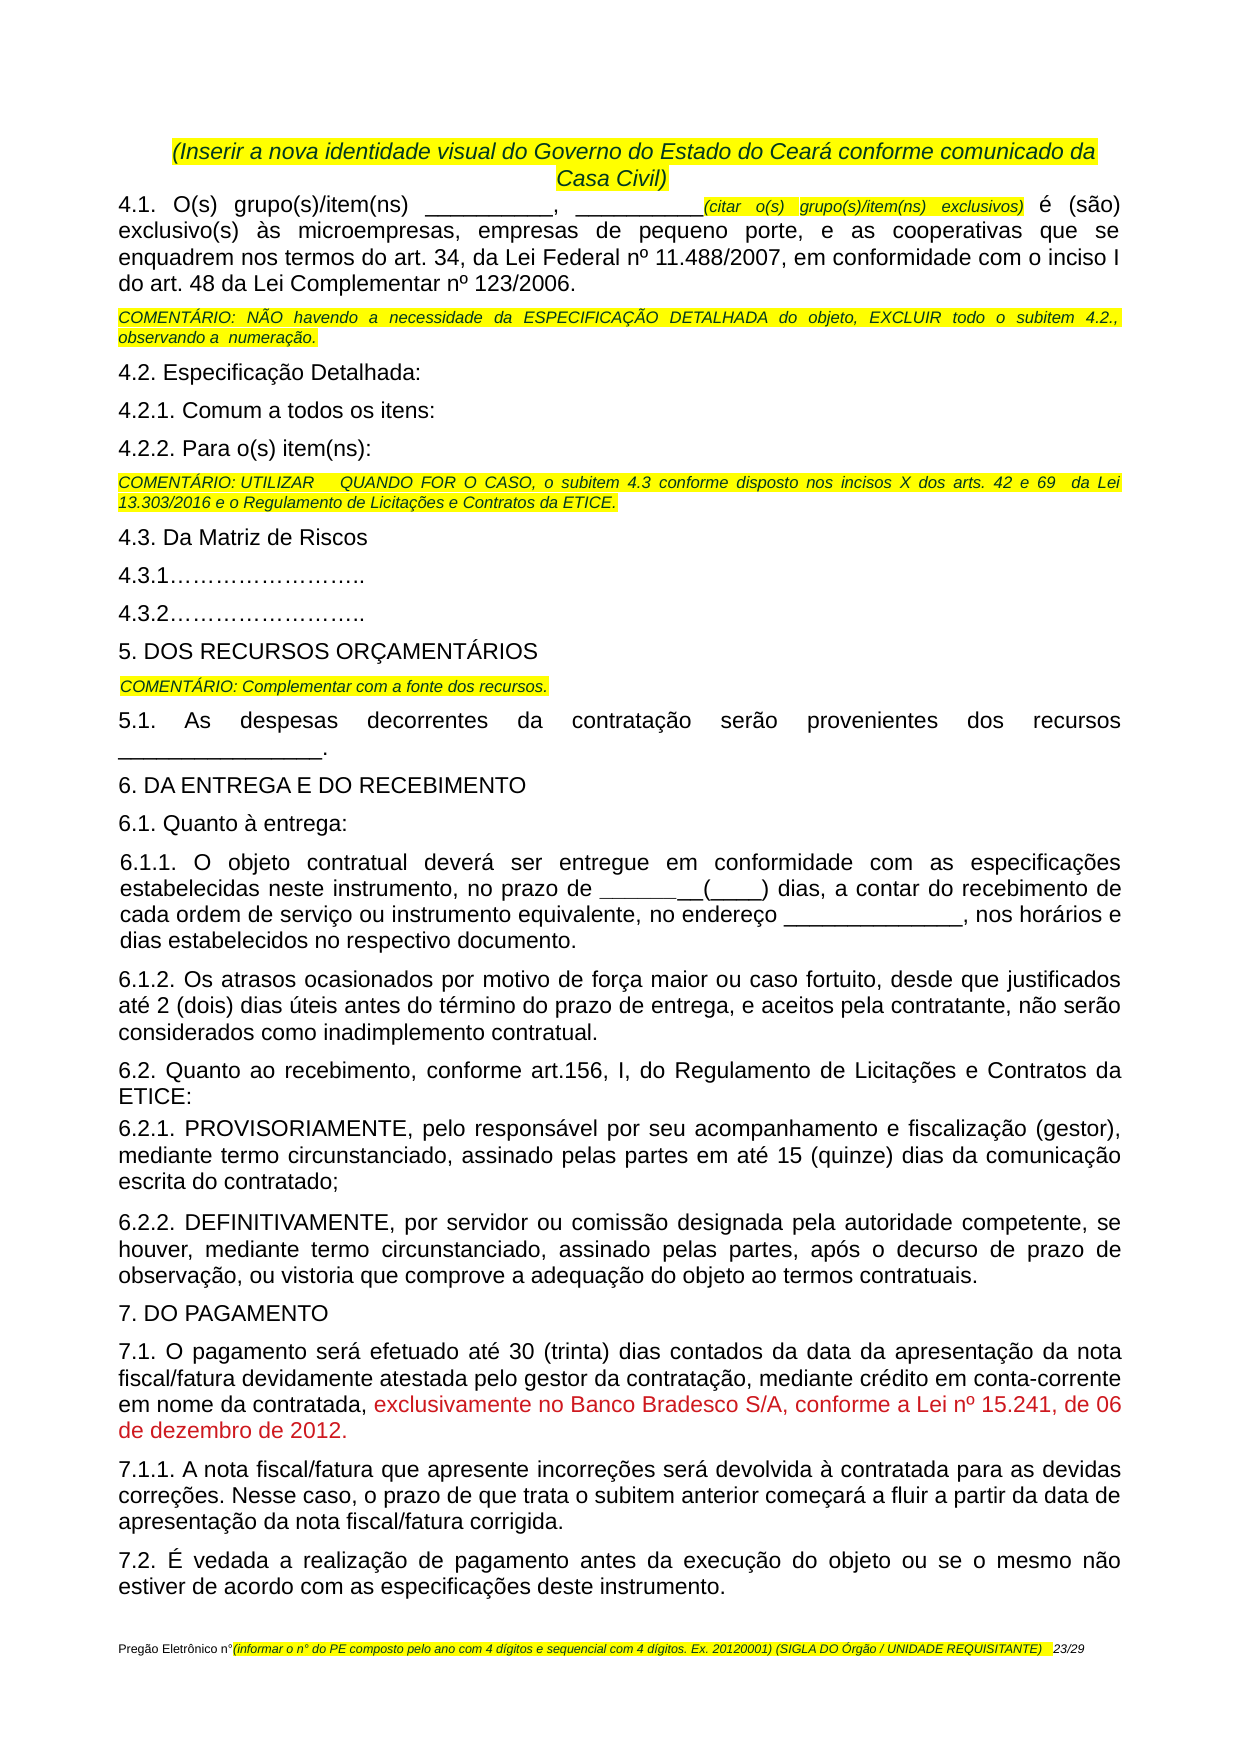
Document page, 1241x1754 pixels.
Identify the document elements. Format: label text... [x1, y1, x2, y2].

text 7. DO PAGAMENTO [118, 1300, 1122, 1326]
text 6.2.1. PROVISORIAMENTE, pelo responsável por seu acompanhamento e fiscalização (gestor), mediante termo circunstanciado, assinado pelas partes em até 15 (quinze) dias da comunicação escrita do contratado; [118, 1115, 1122, 1194]
text 5.1. As despesas decorrentes da contratação serão provenientes dos recursos ________________. [118, 707, 1122, 760]
text COMENTÁRIO: NÃO havendo a necessidade da ESPECIFICAÇÃO DETALHADA do objeto, EXCLUIR todo o subitem 4.2., observando a numeração. [118, 308, 1122, 347]
text 7.2. É vedada a realização de pagamento antes da execução do objeto ou se o mesmo não estiver de acordo com as especificações deste instrumento. [118, 1547, 1122, 1599]
text 7.1. O pagamento será efetuado até 30 (trinta) dias contados da data da apresentação da nota fiscal/fatura devidamente atestada pelo gestor da contratação, mediante crédito em conta-corrente em nome da contratada, exclusivamente no Banco Bradesco S/A, conforme a Lei nº 15.241, de 06 de dezembro de 2012. [118, 1338, 1122, 1444]
text 6.2.2. DEFINITIVAMENTE, por servidor ou comissão designada pela autoridade competente, se houver, mediante termo circunstanciado, assinado pelas partes, após o decurso de prazo de observação, ou vistoria que comprove a adequação do objeto ao termos contratuais. [118, 1209, 1122, 1288]
text 6. DA ENTREGA E DO RECEBIMENTO [118, 772, 1122, 798]
text COMENTÁRIO: Complementar com a fonte dos recursos. [120, 676, 1122, 696]
text 4.3.2…………………….. [118, 600, 1122, 626]
text 6.1.2. Os atrasos ocasionados por motivo de força maior ou caso fortuito, desde que justificados até 2 (dois) dias úteis antes do término do prazo de entrega, e aceitos pela contratante, não serão considerados como inadimplemento contratual. [118, 966, 1122, 1045]
text 4.2.2. Para o(s) item(ns): [118, 435, 1122, 461]
text 4.2.1. Comum a todos os itens: [118, 397, 1122, 423]
text 4.2. Especificação Detalhada: [118, 358, 1122, 385]
text 7.1.1. A nota fiscal/fatura que apresente incorreções será devolvida à contratada para as devidas correções. Nesse caso, o prazo de que trata o subitem anterior começará a fluir a partir da data de apresentação da nota fiscal/fatura corrigida. [118, 1456, 1122, 1535]
text COMENTÁRIO: UTILIZAR QUANDO FOR O CASO, o subitem 4.3 conforme disposto nos incisos X dos arts. 42 e 69 da Lei 13.303/2016 e o Regulamento de Licitações e Contratos da ETICE. [118, 473, 1122, 512]
text 4.3. Da Matriz de Riscos [118, 523, 1122, 550]
text 6.1.1. O objeto contratual deverá ser entregue em conformidade com as especificações estabelecidas neste instrumento, no prazo de ________(____) dias, a contar do recebimento de cada ordem de serviço ou instrumento equivalente, no endereço ______________, nos horários e dias estabelecidos no respectivo documento. [119, 848, 1122, 954]
text 4.3.1…………………….. [118, 562, 1122, 588]
text 4.1. O(s) grupo(s)/item(ns) __________, __________(citar o(s) grupo(s)/item(ns) exclusivos) é (são) exclusivo(s) às microempresas, empresas de pequeno porte, e as cooperativas que se enquadrem nos termos do art. 34, da Lei Federal nº 11.488/2007, em conformidade com o inciso I do art. 48 da Lei Complementar nº 123/2006. [118, 191, 1121, 296]
text 5. DOS RECURSOS ORÇAMENTÁRIOS [118, 638, 1122, 664]
text 6.2. Quanto ao recebimento, conforme art.156, I, do Regulamento de Licitações e Contratos da ETICE: [118, 1057, 1122, 1109]
text 6.1. Quanto à entrega: [118, 810, 1122, 837]
